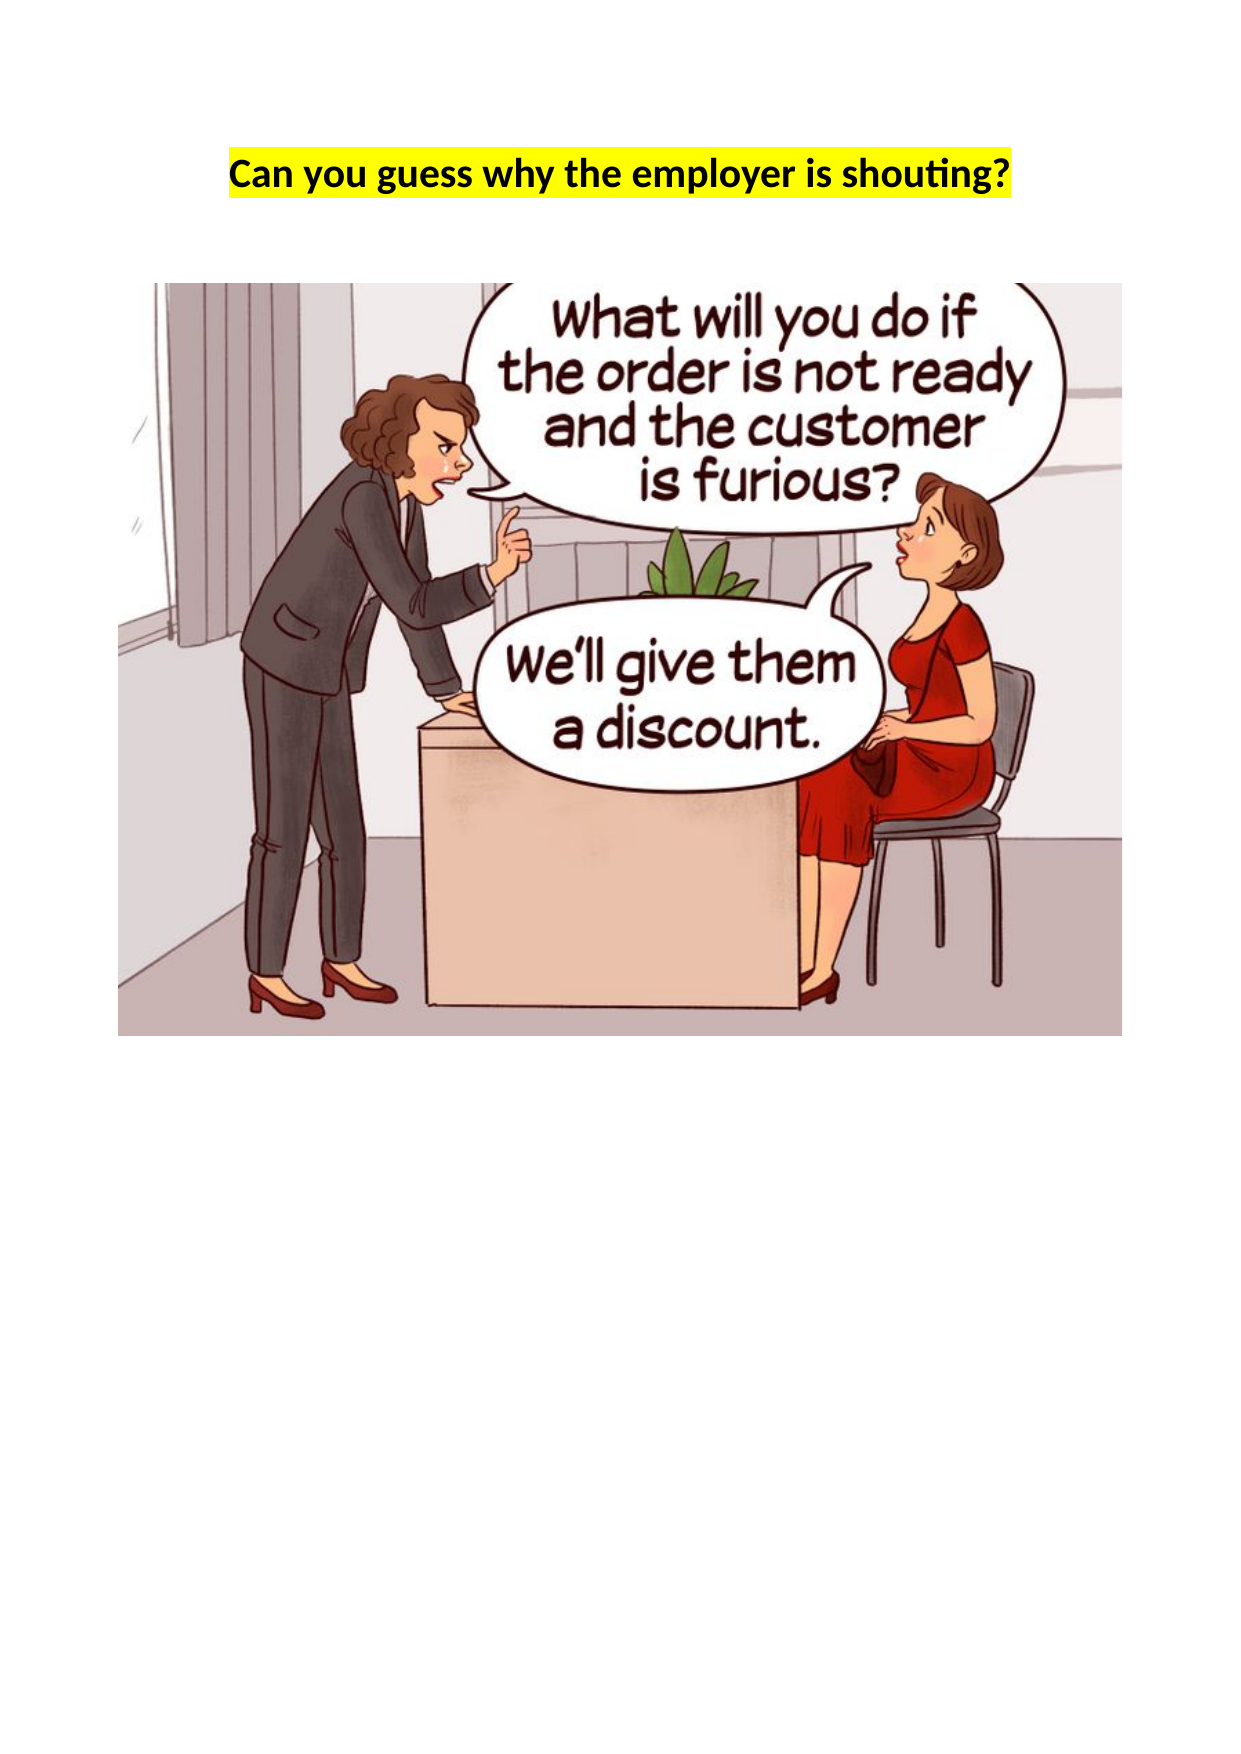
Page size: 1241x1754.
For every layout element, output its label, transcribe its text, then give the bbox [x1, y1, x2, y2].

picture [118, 283, 1123, 1036]
text Can you guess why the employer is shouting? [118, 147, 1122, 198]
